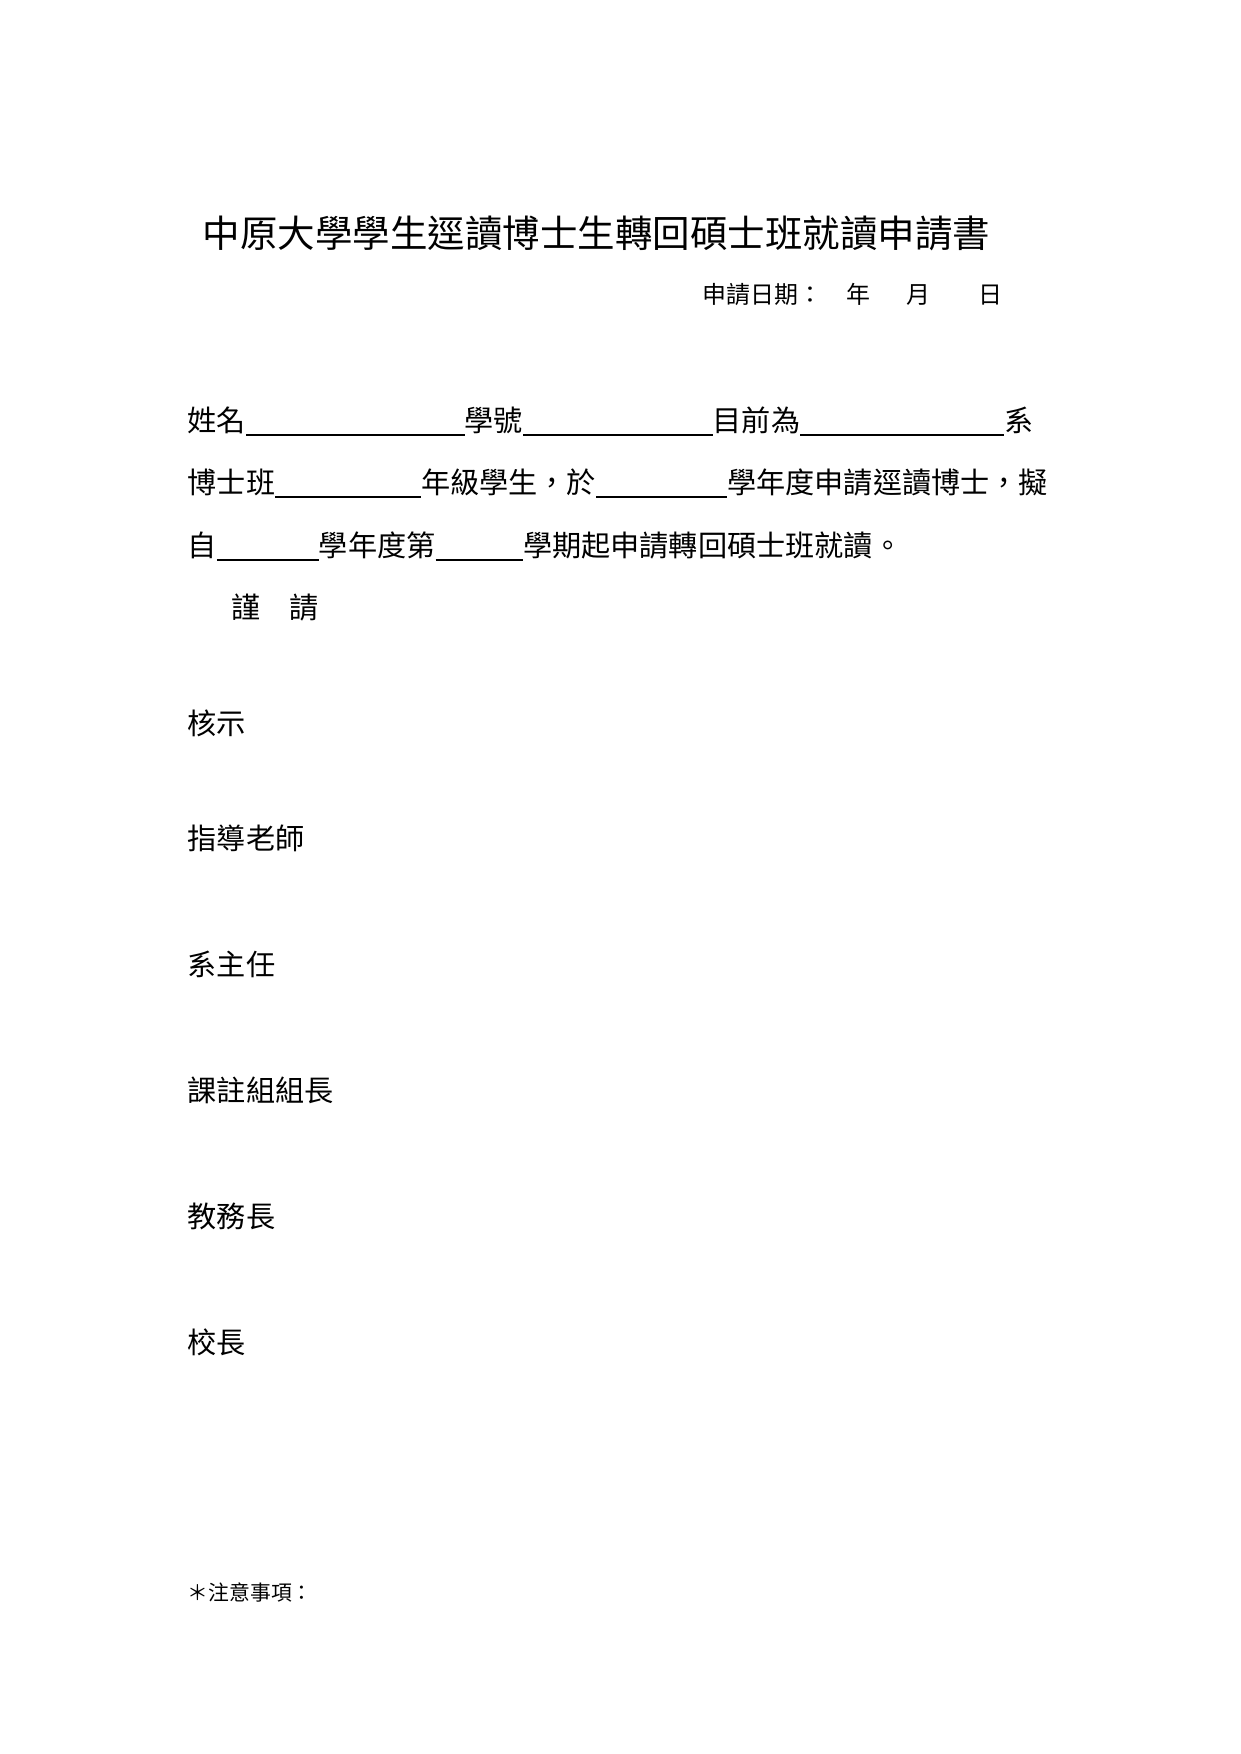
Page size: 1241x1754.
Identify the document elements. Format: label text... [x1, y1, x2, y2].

text 系主任 [187, 921, 1053, 983]
text 謹 請 [187, 564, 1053, 627]
text 核示 [187, 680, 1053, 742]
text 校長 [187, 1299, 1053, 1361]
text 指導老師 [187, 795, 1053, 857]
text 課註組組長 [187, 1047, 1053, 1109]
text 申請日期： 年 月 日 [187, 252, 1053, 314]
text 教務長 [187, 1173, 1053, 1235]
text 中原大學學生逕讀博士生轉回碩士班就讀申請書 [187, 189, 1053, 252]
text 姓名 學號 目前為 系博士班 年級學生，於 學年度申請逕讀博士，擬自 學年度第 學期起申請轉回碩士班就讀。 [187, 377, 1053, 564]
text ＊注意事項： [187, 1550, 1053, 1612]
